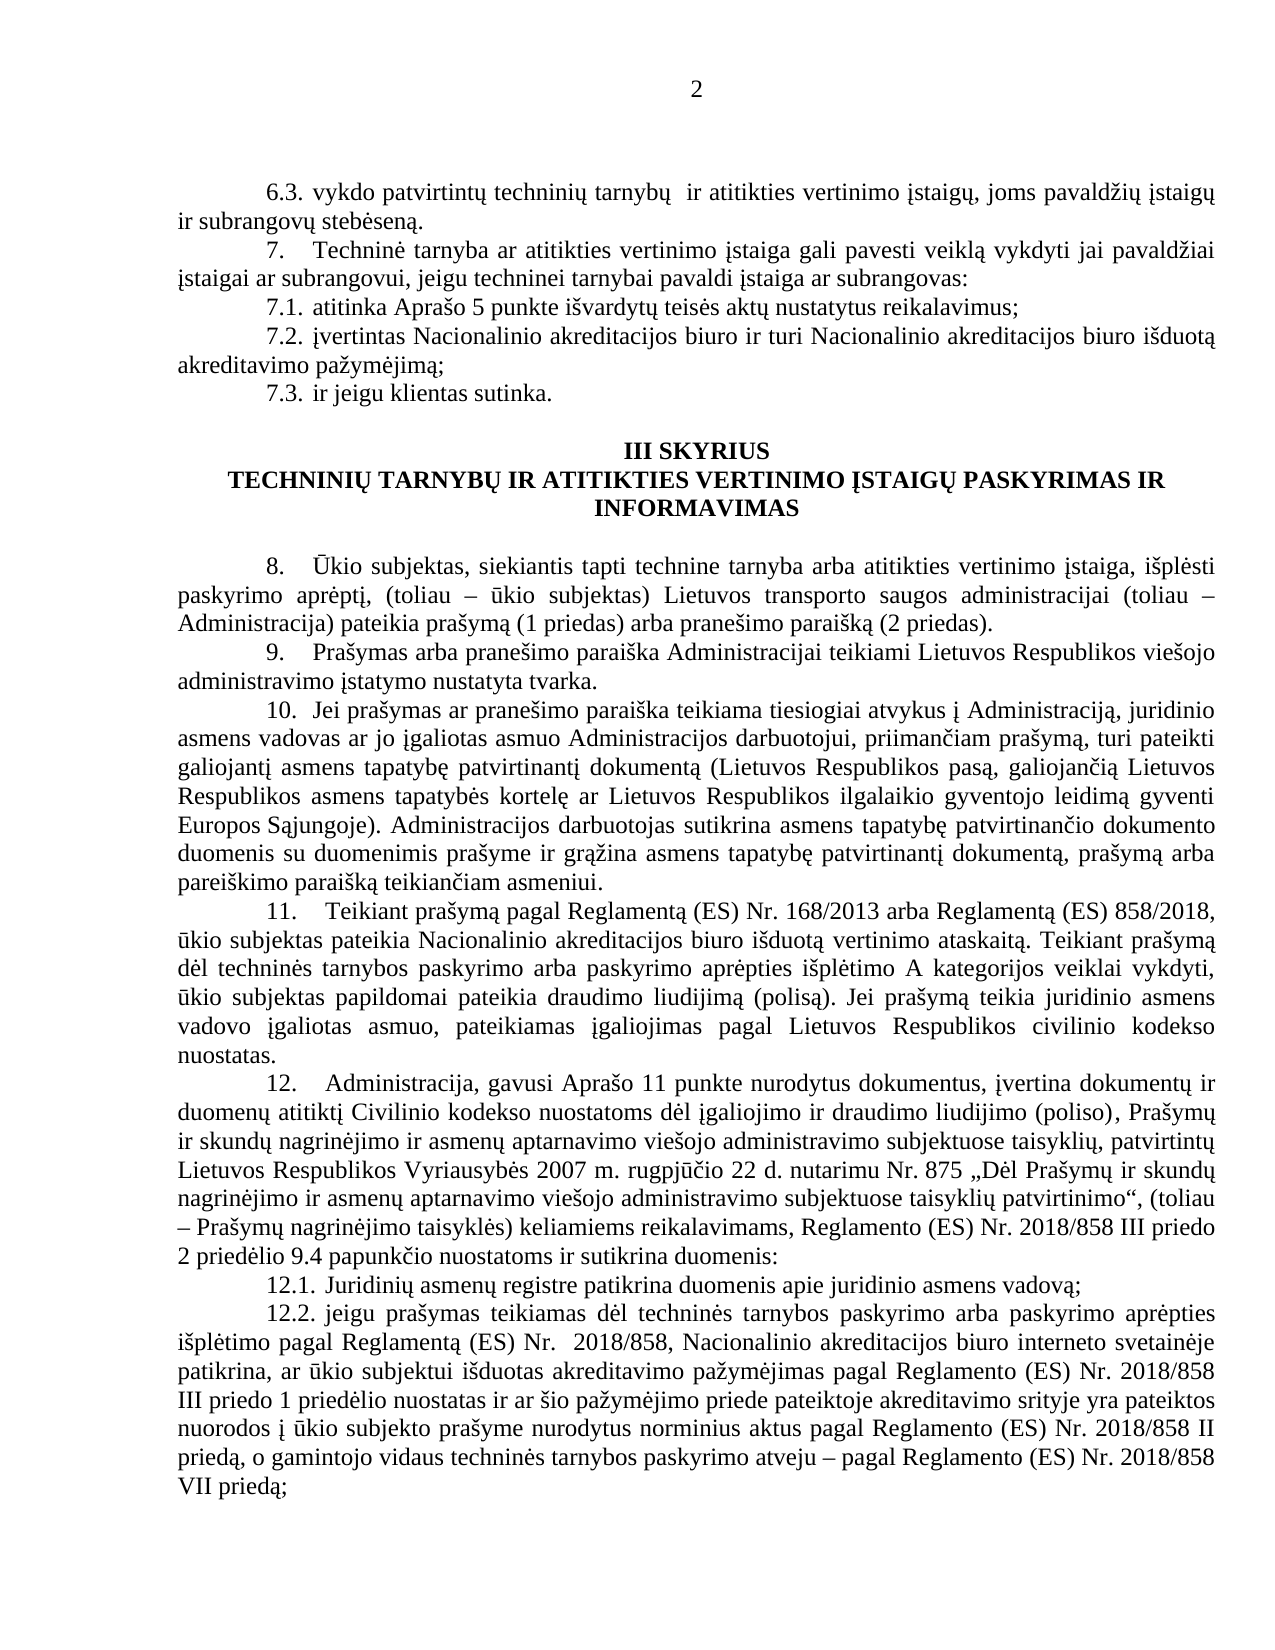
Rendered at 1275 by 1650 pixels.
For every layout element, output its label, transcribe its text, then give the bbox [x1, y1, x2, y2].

text 7.3. ir jeigu klientas sutinka. [177, 378, 1216, 407]
text 7.1. atitinka Aprašo 5 punkte išvardytų teisės aktų nustatytus reikalavimus; [177, 292, 1216, 321]
text 6.3. vykdo patvirtintų techninių tarnybų ir atitikties vertinimo įstaigų, joms pavaldžių įstaigų ir subrangovų stebėseną. [177, 177, 1216, 235]
text 8. Ūkio subjektas, siekiantis tapti technine tarnyba arba atitikties vertinimo įstaiga, išplėsti paskyrimo aprėptį, (toliau – ūkio subjektas) Lietuvos transporto saugos administracijai (toliau – Administracija) pateikia prašymą (1 priedas) arba pranešimo paraišką (2 priedas). [177, 551, 1216, 637]
text 12. Administracija, gavusi Aprašo 11 punkte nurodytus dokumentus, įvertina dokumentų ir duomenų atitiktį Civilinio kodekso nuostatoms dėl įgaliojimo ir draudimo liudijimo (poliso), Prašymų ir skundų nagrinėjimo ir asmenų aptarnavimo viešojo administravimo subjektuose taisyklių, patvirtintų Lietuvos Respublikos Vyriausybės 2007 m. rugpjūčio 22 d. nutarimu Nr. 875 „Dėl Prašymų ir skundų nagrinėjimo ir asmenų aptarnavimo viešojo administravimo subjektuose taisyklių patvirtinimo“, (toliau – Prašymų nagrinėjimo taisyklės) keliamiems reikalavimams, Reglamento (ES) Nr. 2018/858 III priedo 2 priedėlio 9.4 papunkčio nuostatoms ir sutikrina duomenis: [177, 1068, 1216, 1270]
text 7.2. įvertintas Nacionalinio akreditacijos biuro ir turi Nacionalinio akreditacijos biuro išduotą akreditavimo pažymėjimą; [177, 321, 1216, 378]
text 7. Techninė tarnyba ar atitikties vertinimo įstaiga gali pavesti veiklą vykdyti jai pavaldžiai įstaigai ar subrangovui, jeigu techninei tarnybai pavaldi įstaiga ar subrangovas: [177, 235, 1216, 292]
text 10. Jei prašymas ar pranešimo paraiška teikiama tiesiogiai atvykus į Administraciją, juridinio asmens vadovas ar jo įgaliotas asmuo Administracijos darbuotojui, priimančiam prašymą, turi pateikti galiojantį asmens tapatybę patvirtinantį dokumentą (Lietuvos Respublikos pasą, galiojančią Lietuvos Respublikos asmens tapatybės kortelę ar Lietuvos Respublikos ilgalaikio gyventojo leidimą gyventi Europos Sąjungoje). Administracijos darbuotojas sutikrina asmens tapatybę patvirtinančio dokumento duomenis su duomenimis prašyme ir grąžina asmens tapatybę patvirtinantį dokumentą, prašymą arba pareiškimo paraišką teikiančiam asmeniui. [177, 695, 1216, 896]
text 12.2. jeigu prašymas teikiamas dėl techninės tarnybos paskyrimo arba paskyrimo aprėpties išplėtimo pagal Reglamentą (ES) Nr. 2018/858, Nacionalinio akreditacijos biuro interneto svetainėje patikrina, ar ūkio subjektui išduotas akreditavimo pažymėjimas pagal Reglamento (ES) Nr. 2018/858 III priedo 1 priedėlio nuostatas ir ar šio pažymėjimo priede pateiktoje akreditavimo srityje yra pateiktos nuorodos į ūkio subjekto prašyme nurodytus norminius aktus pagal Reglamento (ES) Nr. 2018/858 II priedą, o gamintojo vidaus techninės tarnybos paskyrimo atveju – pagal Reglamento (ES) Nr. 2018/858 VII priedą; [177, 1298, 1216, 1500]
text 9. Prašymas arba pranešimo paraiška Administracijai teikiami Lietuvos Respublikos viešojo administravimo įstatymo nustatyta tvarka. [177, 637, 1216, 695]
text TECHNINIŲ TARNYBŲ IR ATITIKTIES VERTINIMO ĮSTAIGŲ PASKYRIMAS IR INFORMAVIMAS [177, 465, 1216, 522]
text 11. Teikiant prašymą pagal Reglamentą (ES) Nr. 168/2013 arba Reglamentą (ES) 858/2018, ūkio subjektas pateikia Nacionalinio akreditacijos biuro išduotą vertinimo ataskaitą. Teikiant prašymą dėl techninės tarnybos paskyrimo arba paskyrimo aprėpties išplėtimo A kategorijos veiklai vykdyti, ūkio subjektas papildomai pateikia draudimo liudijimą (polisą). Jei prašymą teikia juridinio asmens vadovo įgaliotas asmuo, pateikiamas įgaliojimas pagal Lietuvos Respublikos civilinio kodekso nuostatas. [177, 896, 1216, 1068]
text 12.1. Juridinių asmenų registre patikrina duomenis apie juridinio asmens vadovą; [177, 1270, 1216, 1298]
text III SKYRIUS [177, 436, 1216, 465]
